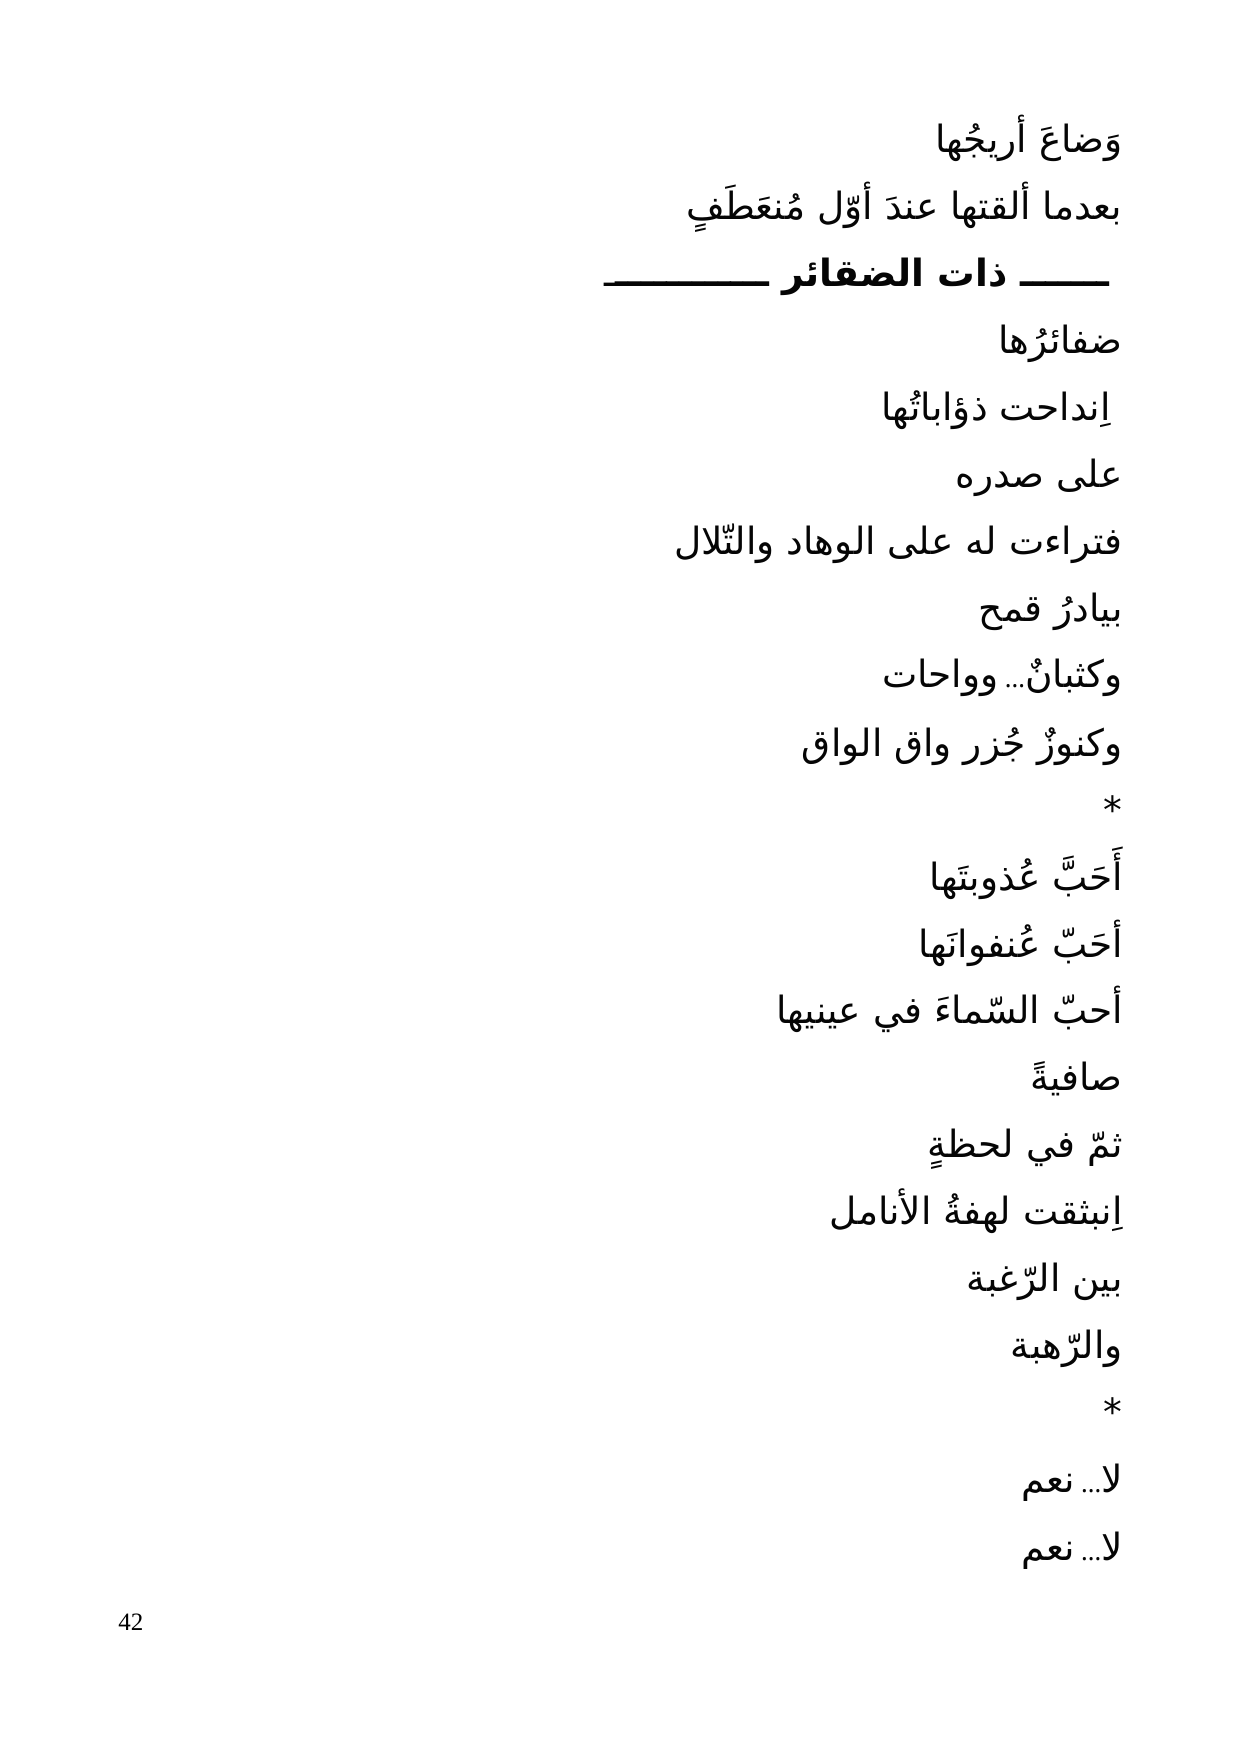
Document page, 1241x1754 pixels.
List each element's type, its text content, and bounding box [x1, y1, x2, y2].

text فتراءت له على الوهاد والتّلال [118, 519, 1122, 563]
text والرّهبة [118, 1323, 1122, 1367]
text أَحَبَّ عُذوبتَها [118, 855, 1122, 899]
text اِنداحت ذؤاباتُها [118, 386, 1122, 429]
text ـــــــ ذات الضقائر ـــــــــــــ [118, 252, 1122, 296]
text * [118, 1390, 1122, 1434]
text على صدره [118, 452, 1122, 496]
text أحَبّ عُنفوانَها [118, 922, 1122, 966]
text أحبّ السّماءَ في عينيها [118, 989, 1122, 1033]
text صافيةً [118, 1056, 1122, 1100]
text بعدما ألقتها عندَ أوّل مُنعَطَفٍ [118, 185, 1122, 229]
text وكنوزٌ جُزر واق الواق [118, 722, 1122, 765]
text * [118, 788, 1122, 832]
text وَضاعَ أريجُها [118, 118, 1122, 162]
text ضفائرُها [118, 319, 1122, 362]
text لا... نعم [118, 1457, 1122, 1502]
text بيادرُ قمح [118, 586, 1122, 630]
text اِنبثقت لهفةُ الأنامل [118, 1190, 1122, 1233]
text لا... نعم [118, 1526, 1122, 1571]
text ثمّ في لحظةٍ [118, 1123, 1122, 1167]
text وكثبانٌ... وواحات [118, 653, 1122, 698]
text بين الرّغبة [118, 1257, 1122, 1300]
